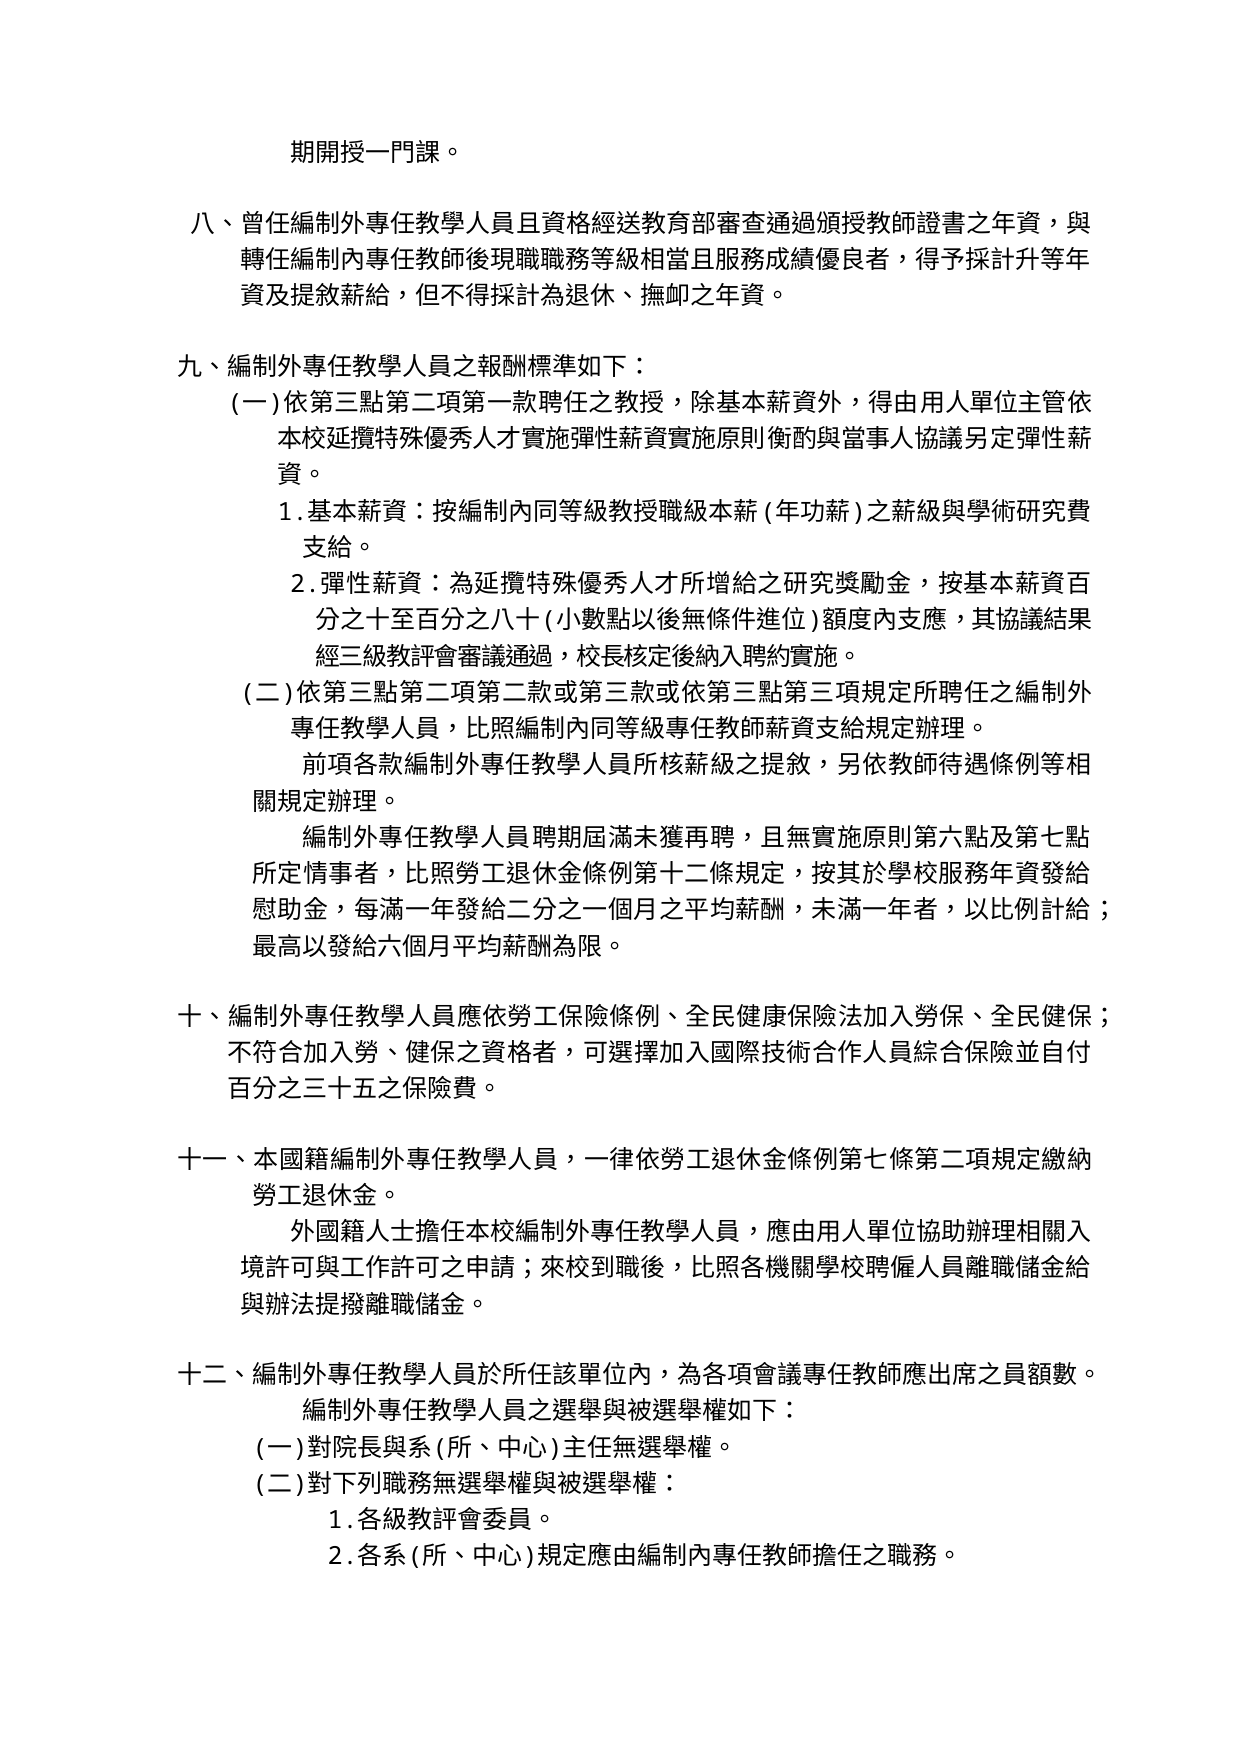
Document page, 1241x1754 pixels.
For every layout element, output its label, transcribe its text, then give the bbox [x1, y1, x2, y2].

text 期開授一門課。 [240, 133, 1092, 169]
text 前項各款編制外專任教學人員所核薪級之提敘，另依教師待遇條例等相關規定辦理。 [252, 745, 1092, 817]
text 十、編制外專任教學人員應依勞工保險條例、全民健康保險法加入勞保、全民健保；不符合加入勞、健保之資格者，可選擇加入國際技術合作人員綜合保險並自付百分之三十五之保險費。 [177, 996, 1092, 1105]
text 編制外專任教學人員聘期屆滿未獲再聘，且無實施原則第六點及第七點所定情事者，比照勞工退休金條例第十二條規定，按其於學校服務年資發給慰助金，每滿一年發給二分之一個月之平均薪酬，未滿一年者，以比例計給；最高以發給六個月平均薪酬為限。 [252, 817, 1092, 962]
text 2.彈性薪資：為延攬特殊優秀人才所增給之研究獎勵金，按基本薪資百分之十至百分之八十(小數點以後無條件進位)額度內支應，其協議結果經三級教評會審議通過，校長核定後納入聘約實施。 [290, 563, 1092, 672]
text 外國籍人士擔任本校編制外專任教學人員，應由用人單位協助辦理相關入境許可與工作許可之申請；來校到職後，比照各機關學校聘僱人員離職儲金給與辦法提撥離職儲金。 [240, 1212, 1092, 1320]
text 1.基本薪資：按編制內同等級教授職級本薪(年功薪)之薪級與學術研究費支給。 [277, 491, 1092, 563]
text (二)依第三點第二項第二款或第三款或依第三點第三項規定所聘任之編制外專任教學人員，比照編制內同等級專任教師薪資支給規定辦理。 [240, 672, 1092, 745]
text (一)依第三點第二項第一款聘任之教授，除基本薪資外，得由用人單位主管依本校延攬特殊優秀人才實施彈性薪資實施原則衡酌與當事人協議另定彈性薪資。 [227, 382, 1092, 491]
text 十一、本國籍編制外專任教學人員，一律依勞工退休金條例第七條第二項規定繳納勞工退休金。 [177, 1139, 1092, 1212]
text (二)對下列職務無選舉權與被選舉權： [252, 1463, 1092, 1499]
text 九、編制外專任教學人員之報酬標準如下： [177, 346, 1092, 382]
text (一)對院長與系(所、中心)主任無選舉權。 [252, 1427, 1092, 1463]
text 1.各級教評會委員。 [327, 1499, 1092, 1536]
text 2.各系(所、中心)規定應由編制內專任教師擔任之職務。 [327, 1536, 1092, 1572]
text 編制外專任教學人員之選舉與被選舉權如下： [252, 1391, 1092, 1427]
text 十二、編制外專任教學人員於所任該單位內，為各項會議專任教師應出席之員額數。 [177, 1354, 1092, 1391]
text 八、曾任編制外專任教學人員且資格經送教育部審查通過頒授教師證書之年資，與轉任編制內專任教師後現職職務等級相當且服務成績優良者，得予採計升等年資及提敘薪給，但不得採計為退休、撫卹之年資。 [190, 203, 1092, 312]
